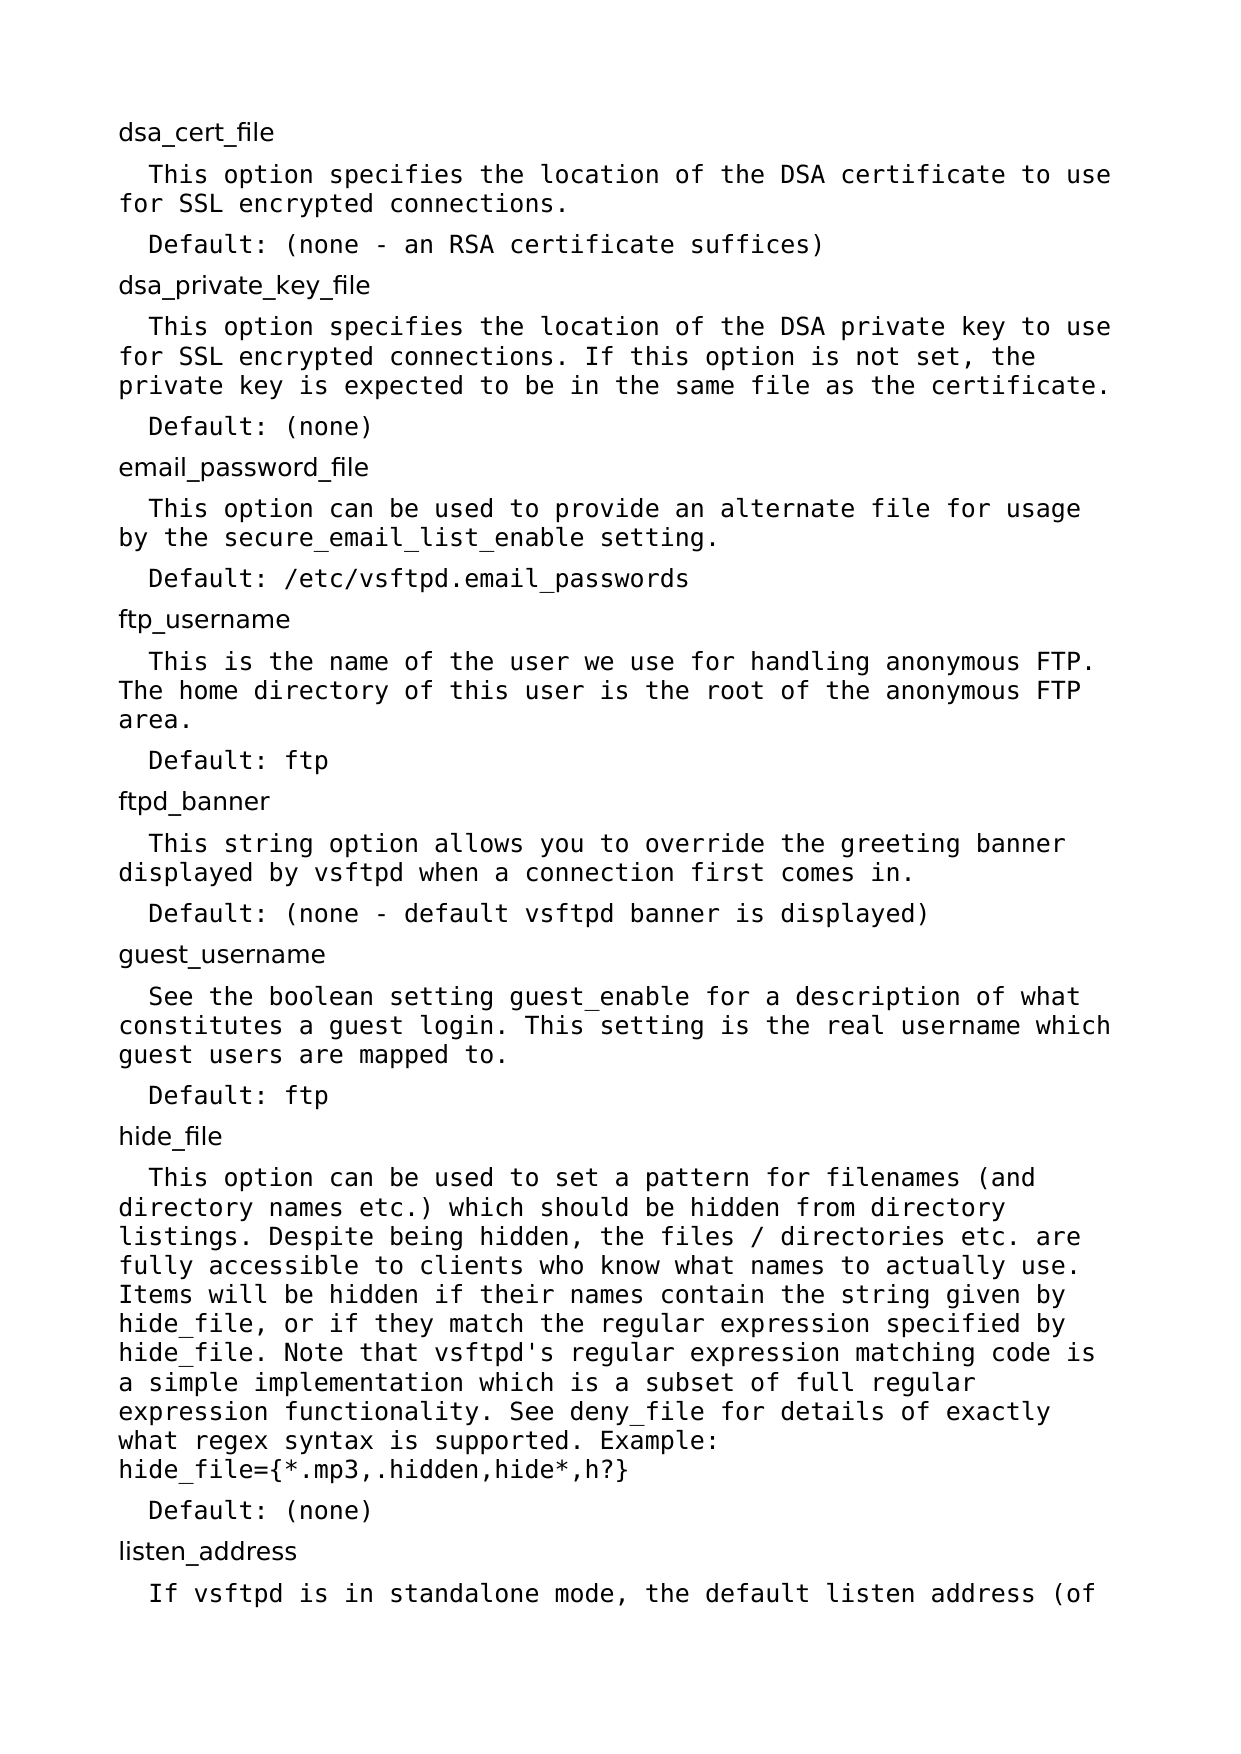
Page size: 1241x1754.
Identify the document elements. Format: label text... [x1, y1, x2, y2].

text This string option allows you to override the greeting banner displayed by vsftpd when a connection first comes in. [118, 829, 1122, 887]
text See the boolean setting guest_enable for a description of what constitutes a guest login. This setting is the real username which guest users are mapped to. [118, 982, 1122, 1069]
text guest_username [118, 940, 1122, 969]
text Default: ftp [118, 1081, 1122, 1110]
text Default: (none) [118, 412, 1122, 441]
text This option can be used to set a pattern for filenames (and directory names etc.) which should be hidden from directory listings. Despite being hidden, the files / directories etc. are fully accessible to clients who know what names to actually use. Items will be hidden if their names contain the string given by hide_file, or if they match the regular expression specified by hide_file. Note that vsftpd's regular expression matching code is a simple implementation which is a subset of full regular expression functionality. See deny_file for details of exactly what regex syntax is supported. Example: hide_file={*.mp3,.hidden,hide*,h?} [118, 1163, 1122, 1484]
text Default: (none - an RSA certificate suffices) [118, 230, 1122, 259]
text Default: (none) [118, 1496, 1122, 1525]
text dsa_private_key_file [118, 271, 1122, 300]
text dsa_cert_file [118, 118, 1122, 147]
text If vsftpd is in standalone mode, the default listen address (of [118, 1579, 1122, 1608]
text ftpd_banner [118, 787, 1122, 816]
text Default: /etc/vsftpd.email_passwords [118, 564, 1122, 594]
text This is the name of the user we use for handling anonymous FTP. The home directory of this user is the root of the anonymous FTP area. [118, 647, 1122, 734]
text This option can be used to provide an alternate file for usage by the secure_email_list_enable setting. [118, 494, 1122, 553]
text This option specifies the location of the DSA private key to use for SSL encrypted connections. If this option is not set, the private key is expected to be in the same file as the certificate. [118, 312, 1122, 400]
text hide_file [118, 1122, 1122, 1151]
text Default: ftp [118, 746, 1122, 776]
text Default: (none - default vsftpd banner is displayed) [118, 899, 1122, 928]
text ftp_username [118, 605, 1122, 634]
text This option specifies the location of the DSA certificate to use for SSL encrypted connections. [118, 160, 1122, 218]
text email_password_file [118, 453, 1122, 482]
text listen_address [118, 1537, 1122, 1566]
